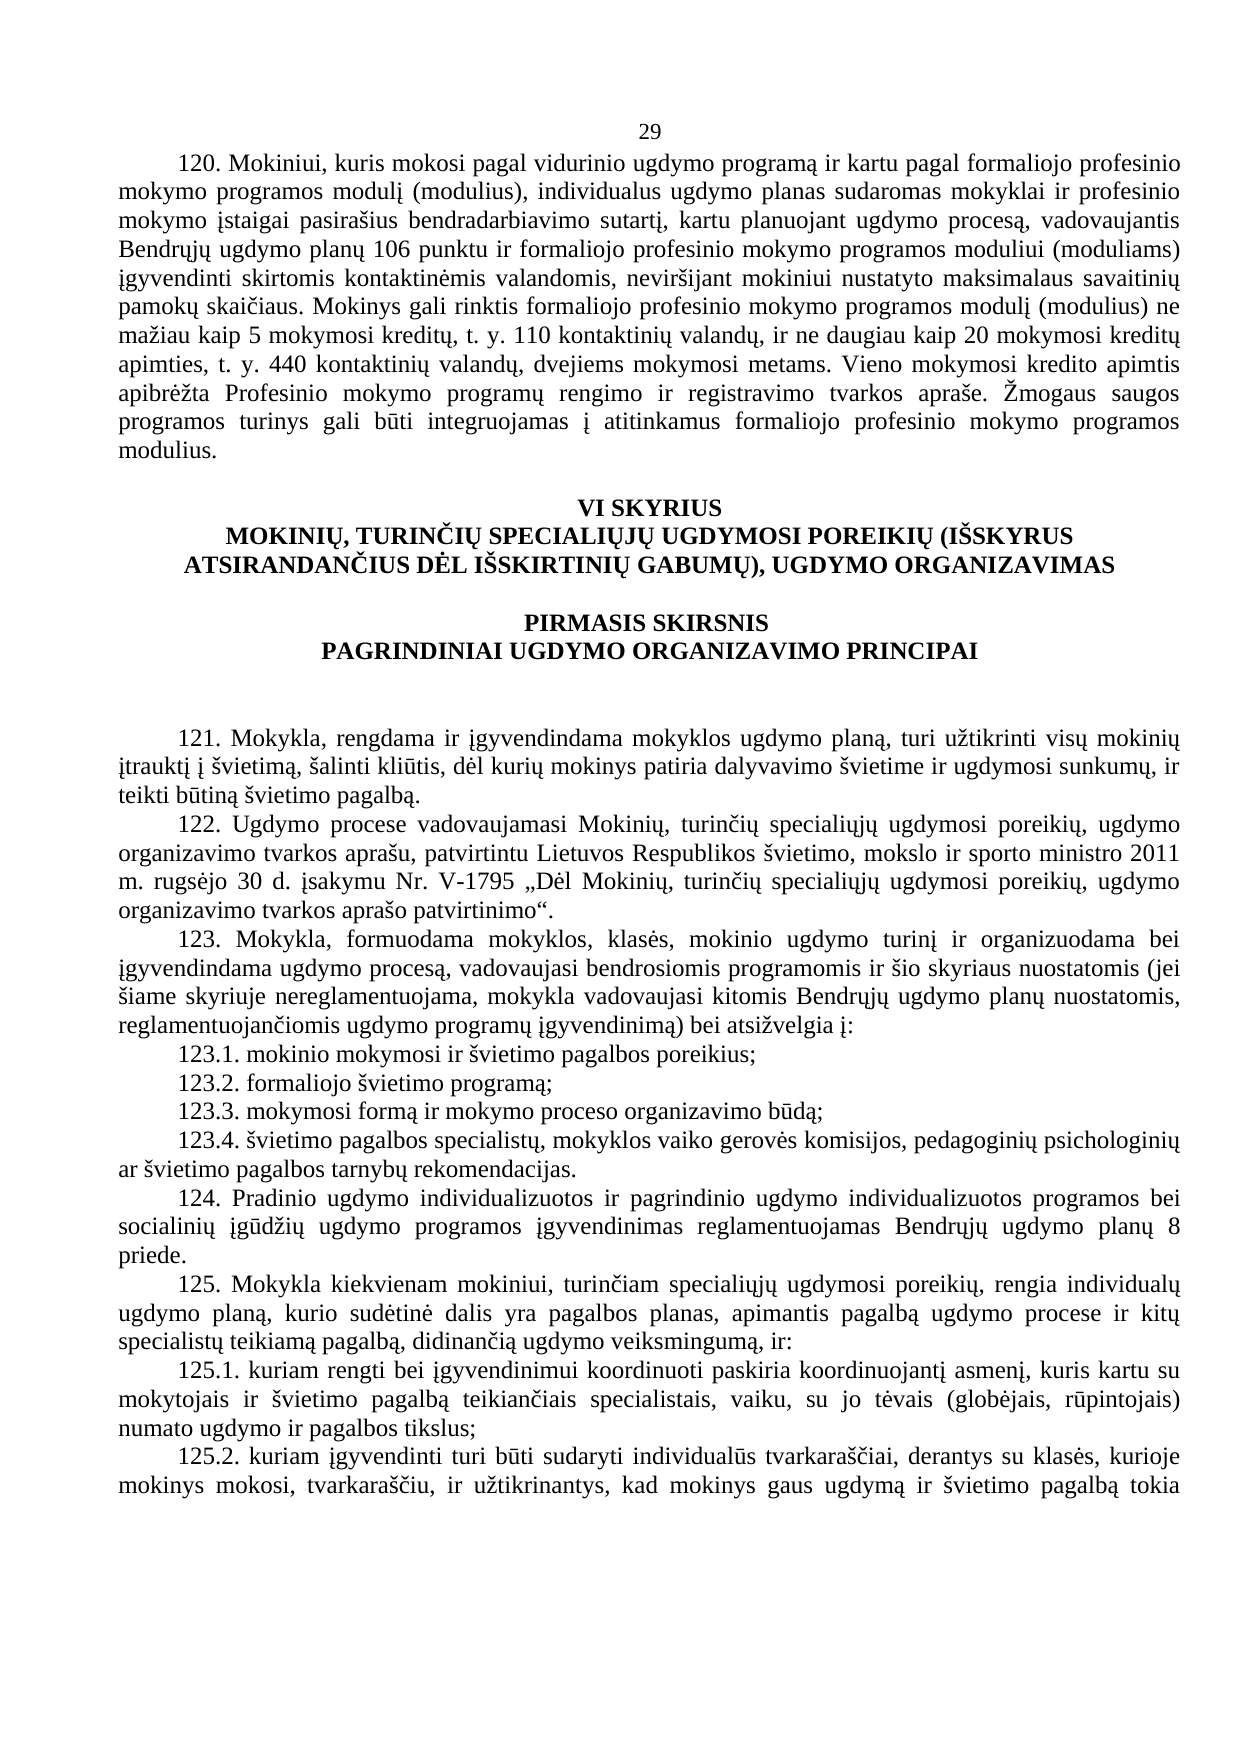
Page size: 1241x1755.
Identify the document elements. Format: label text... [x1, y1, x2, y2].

text 124. Pradinio ugdymo individualizuotos ir pagrindinio ugdymo individualizuotos programos bei socialinių įgūdžių ugdymo programos įgyvendinimas reglamentuojamas Bendrųjų ugdymo planų 8 priede. [118, 1183, 1181, 1269]
text 123.3. mokymosi formą ir mokymo proceso organizavimo būdą; [118, 1096, 1181, 1125]
text 125. Mokykla kiekvienam mokiniui, turinčiam specialiųjų ugdymosi poreikių, rengia individualų ugdymo planą, kurio sudėtinė dalis yra pagalbos planas, apimantis pagalbą ugdymo procese ir kitų specialistų teikiamą pagalbą, didinančią ugdymo veiksmingumą, ir: [118, 1269, 1181, 1355]
text 122. Ugdymo procese vadovaujamasi Mokinių, turinčių specialiųjų ugdymosi poreikių, ugdymo organizavimo tvarkos aprašu, patvirtintu Lietuvos Respublikos švietimo, mokslo ir sporto ministro 2011 m. rugsėjo 30 d. įsakymu Nr. V-1795 „Dėl Mokinių, turinčių specialiųjų ugdymosi poreikių, ugdymo organizavimo tvarkos aprašo patvirtinimo“. [118, 809, 1181, 924]
text VI SKYRIUS [118, 493, 1181, 521]
text 121. Mokykla, rengdama ir įgyvendindama mokyklos ugdymo planą, turi užtikrinti visų mokinių įtrauktį į švietimą, šalinti kliūtis, dėl kurių mokinys patiria dalyvavimo švietime ir ugdymosi sunkumų, ir teikti būtiną švietimo pagalbą. [118, 723, 1181, 809]
text 123.1. mokinio mokymosi ir švietimo pagalbos poreikius; [118, 1039, 1181, 1068]
text 125.1. kuriam rengti bei įgyvendinimui koordinuoti paskiria koordinuojantį asmenį, kuris kartu su mokytojais ir švietimo pagalbą teikiančiais specialistais, vaiku, su jo tėvais (globėjais, rūpintojais) numato ugdymo ir pagalbos tikslus; [118, 1355, 1181, 1441]
text PIRMASIS SKIRSNIS [118, 608, 1181, 636]
text 125.2. kuriam įgyvendinti turi būti sudaryti individualūs tvarkaraščiai, derantys su klasės, kurioje mokinys mokosi, tvarkaraščiu, ir užtikrinantys, kad mokinys gaus ugdymą ir švietimo pagalbą tokia [118, 1441, 1181, 1499]
text 123.2. formaliojo švietimo programą; [118, 1068, 1181, 1096]
text PAGRINDINIAI UGDYMO ORGANIZAVIMO PRINCIPAI [118, 636, 1181, 665]
text MOKINIŲ, TURINČIŲ SPECIALIŲJŲ UGDYMOSI POREIKIŲ (IŠSKYRUS ATSIRANDANČIUS DĖL IŠSKIRTINIŲ GABUMŲ), UGDYMO ORGANIZAVIMAS [118, 521, 1181, 579]
text 120. Mokiniui, kuris mokosi pagal vidurinio ugdymo programą ir kartu pagal formaliojo profesinio mokymo programos modulį (modulius), individualus ugdymo planas sudaromas mokyklai ir profesinio mokymo įstaigai pasirašius bendradarbiavimo sutartį, kartu planuojant ugdymo procesą, vadovaujantis Bendrųjų ugdymo planų 106 punktu ir formaliojo profesinio mokymo programos moduliui (moduliams) įgyvendinti skirtomis kontaktinėmis valandomis, neviršijant mokiniui nustatyto maksimalaus savaitinių pamokų skaičiaus. Mokinys gali rinktis formaliojo profesinio mokymo programos modulį (modulius) ne mažiau kaip 5 mokymosi kreditų, t. y. 110 kontaktinių valandų, ir ne daugiau kaip 20 mokymosi kreditų apimties, t. y. 440 kontaktinių valandų, dvejiems mokymosi metams. Vieno mokymosi kredito apimtis apibrėžta Profesinio mokymo programų rengimo ir registravimo tvarkos apraše. Žmogaus saugos programos turinys gali būti integruojamas į atitinkamus formaliojo profesinio mokymo programos modulius. [118, 148, 1181, 464]
text 123. Mokykla, formuodama mokyklos, klasės, mokinio ugdymo turinį ir organizuodama bei įgyvendindama ugdymo procesą, vadovaujasi bendrosiomis programomis ir šio skyriaus nuostatomis (jei šiame skyriuje nereglamentuojama, mokykla vadovaujasi kitomis Bendrųjų ugdymo planų nuostatomis, reglamentuojančiomis ugdymo programų įgyvendinimą) bei atsižvelgia į: [118, 924, 1181, 1039]
text 123.4. švietimo pagalbos specialistų, mokyklos vaiko gerovės komisijos, pedagoginių psichologinių ar švietimo pagalbos tarnybų rekomendacijas. [118, 1125, 1181, 1183]
